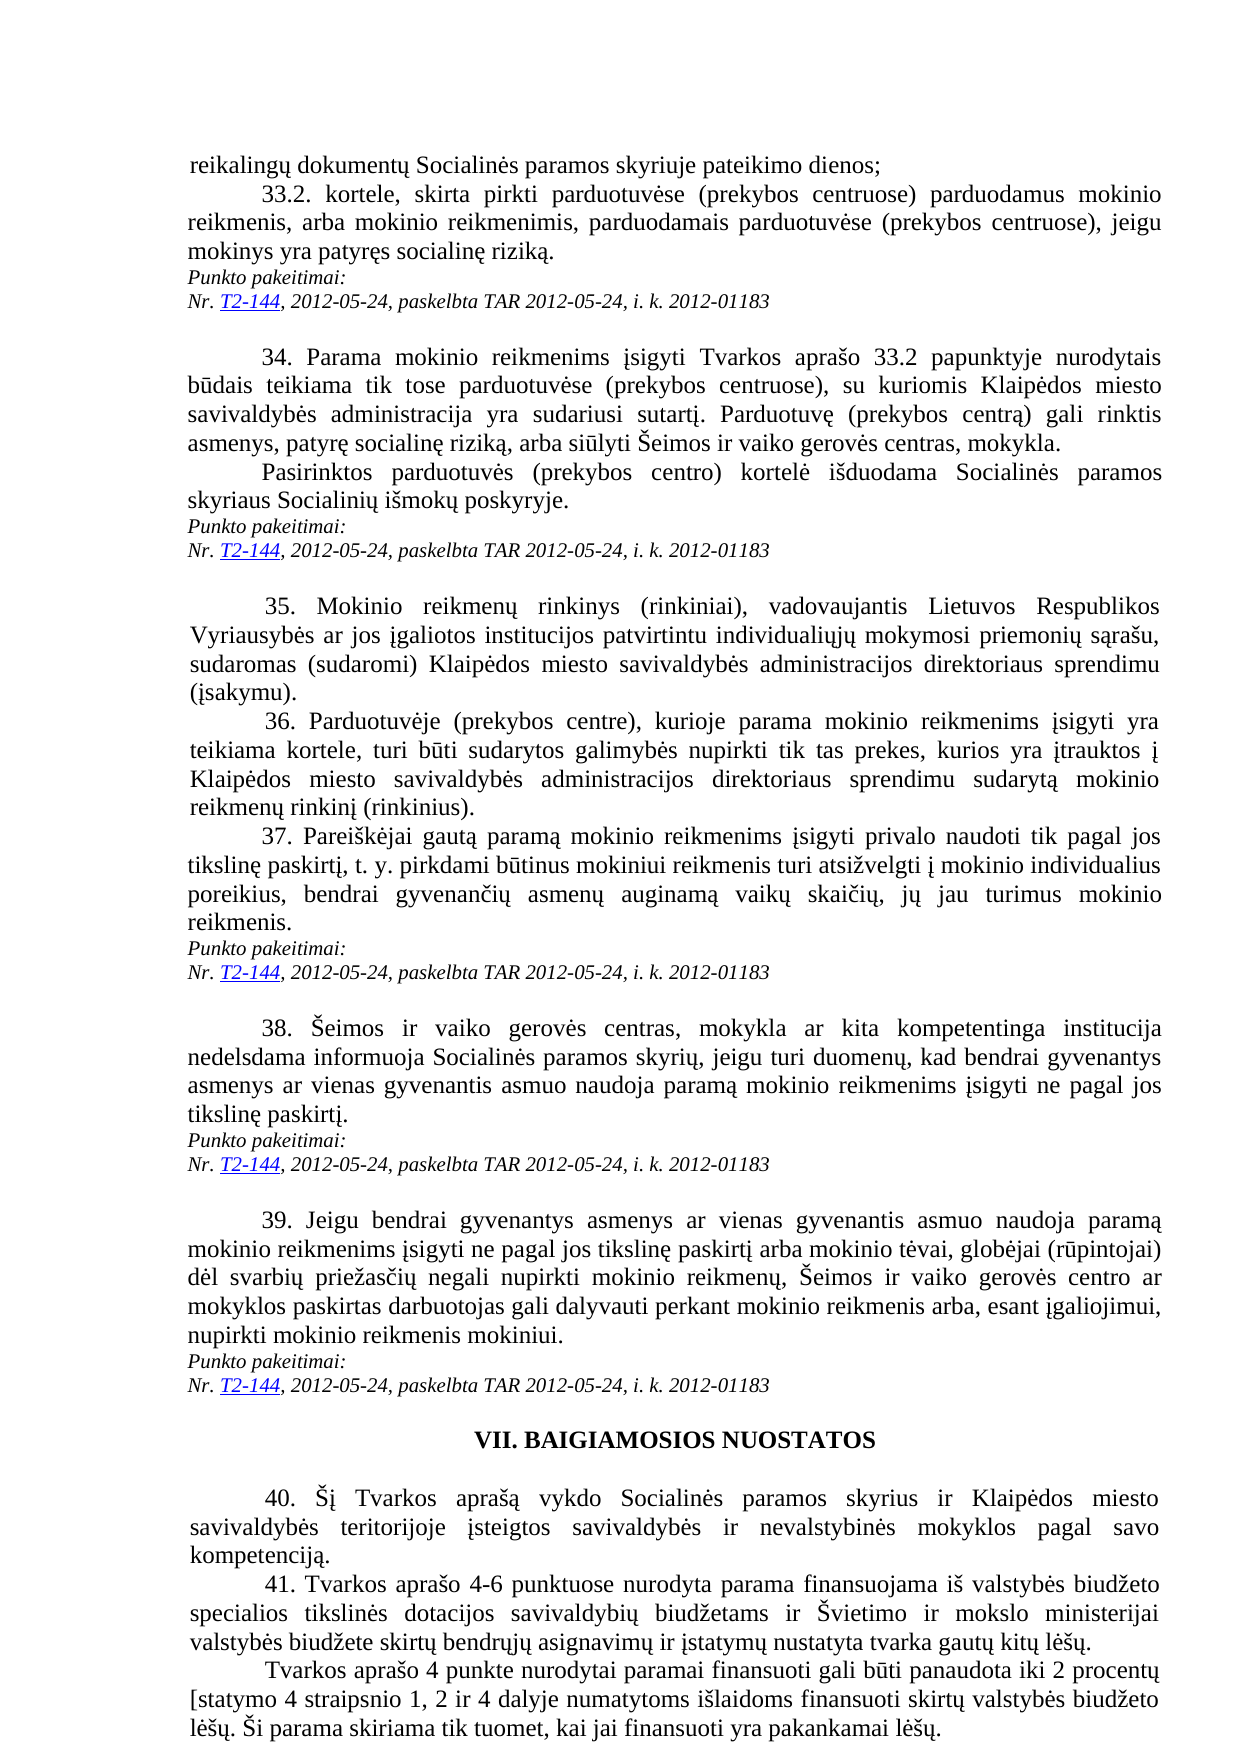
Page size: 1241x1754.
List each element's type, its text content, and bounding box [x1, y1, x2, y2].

text Nr. T2-144, 2012-05-24, paskelbta TAR 2012-05-24, i. k. 2012-01183 [187, 289, 1162, 313]
text 40. Šį Tvarkos aprašą vykdo Socialinės paramos skyrius ir Klaipėdos miesto savivaldybės teritorijoje įsteigtos savivaldybės ir nevalstybinės mokyklos pagal savo kompetenciją. [189, 1483, 1160, 1569]
text 38. Šeimos ir vaiko gerovės centras, mokykla ar kita kompetentinga institucija nedelsdama informuoja Socialinės paramos skyrių, jeigu turi duomenų, kad bendrai gyvenantys asmenys ar vienas gyvenantis asmuo naudoja paramą mokinio reikmenims įsigyti ne pagal jos tikslinę paskirtį. [187, 1013, 1162, 1128]
text VII. BAIGIAMOSIOS NUOSTATOS [187, 1426, 1162, 1454]
text Nr. T2-144, 2012-05-24, paskelbta TAR 2012-05-24, i. k. 2012-01183 [187, 1373, 1162, 1397]
text 34. Parama mokinio reikmenims įsigyti Tvarkos aprašo 33.2 papunktyje nurodytais būdais teikiama tik tose parduotuvėse (prekybos centruose), su kuriomis Klaipėdos miesto savivaldybės administracija yra sudariusi sutartį. Parduotuvę (prekybos centrą) gali rinktis asmenys, patyrę socialinę riziką, arba siūlyti Šeimos ir vaiko gerovės centras, mokykla. [187, 342, 1162, 457]
text reikalingų dokumentų Socialinės paramos skyriuje pateikimo dienos; [189, 150, 1160, 179]
text 35. Mokinio reikmenų rinkinys (rinkiniai), vadovaujantis Lietuvos Respublikos Vyriausybės ar jos įgaliotos institucijos patvirtintu individualiųjų mokymosi priemonių sąrašu, sudaromas (sudaromi) Klaipėdos miesto savivaldybės administracijos direktoriaus sprendimu (įsakymu). [189, 591, 1160, 706]
text Punkto pakeitimai: [187, 936, 1162, 960]
text 41. Tvarkos aprašo 4-6 punktuose nurodyta parama finansuojama iš valstybės biudžeto specialios tikslinės dotacijos savivaldybių biudžetams ir Švietimo ir mokslo ministerijai valstybės biudžete skirtų bendrųjų asignavimų ir įstatymų nustatyta tvarka gautų kitų lėšų. [189, 1569, 1160, 1656]
text Punkto pakeitimai: [187, 1349, 1162, 1373]
text Punkto pakeitimai: [187, 514, 1162, 538]
text Tvarkos aprašo 4 punkte nurodytai paramai finansuoti gali būti panaudota iki 2 procentų [statymo 4 straipsnio 1, 2 ir 4 dalyje numatytoms išlaidoms finansuoti skirtų valstybės biudžeto lėšų. Ši parama skiriama tik tuomet, kai jai finansuoti yra pakankamai lėšų. [189, 1656, 1160, 1742]
text 33.2. kortele, skirta pirkti parduotuvėse (prekybos centruose) parduodamus mokinio reikmenis, arba mokinio reikmenimis, parduodamais parduotuvėse (prekybos centruose), jeigu mokinys yra patyręs socialinę riziką. [187, 179, 1162, 265]
text Nr. T2-144, 2012-05-24, paskelbta TAR 2012-05-24, i. k. 2012-01183 [187, 538, 1162, 562]
text Nr. T2-144, 2012-05-24, paskelbta TAR 2012-05-24, i. k. 2012-01183 [187, 960, 1162, 984]
text 36. Parduotuvėje (prekybos centre), kurioje parama mokinio reikmenims įsigyti yra teikiama kortele, turi būti sudarytos galimybės nupirkti tik tas prekes, kurios yra įtrauktos į Klaipėdos miesto savivaldybės administracijos direktoriaus sprendimu sudarytą mokinio reikmenų rinkinį (rinkinius). [189, 706, 1160, 821]
text Punkto pakeitimai: [187, 1128, 1162, 1152]
text 37. Pareiškėjai gautą paramą mokinio reikmenims įsigyti privalo naudoti tik pagal jos tikslinę paskirtį, t. y. pirkdami būtinus mokiniui reikmenis turi atsižvelgti į mokinio individualius poreikius, bendrai gyvenančių asmenų auginamą vaikų skaičių, jų jau turimus mokinio reikmenis. [187, 821, 1162, 936]
text Nr. T2-144, 2012-05-24, paskelbta TAR 2012-05-24, i. k. 2012-01183 [187, 1152, 1162, 1176]
text Pasirinktos parduotuvės (prekybos centro) kortelė išduodama Socialinės paramos skyriaus Socialinių išmokų poskyryje. [187, 457, 1162, 514]
text Punkto pakeitimai: [187, 265, 1162, 289]
text 39. Jeigu bendrai gyvenantys asmenys ar vienas gyvenantis asmuo naudoja paramą mokinio reikmenims įsigyti ne pagal jos tikslinę paskirtį arba mokinio tėvai, globėjai (rūpintojai) dėl svarbių priežasčių negali nupirkti mokinio reikmenų, Šeimos ir vaiko gerovės centro ar mokyklos paskirtas darbuotojas gali dalyvauti perkant mokinio reikmenis arba, esant įgaliojimui, nupirkti mokinio reikmenis mokiniui. [187, 1205, 1162, 1349]
